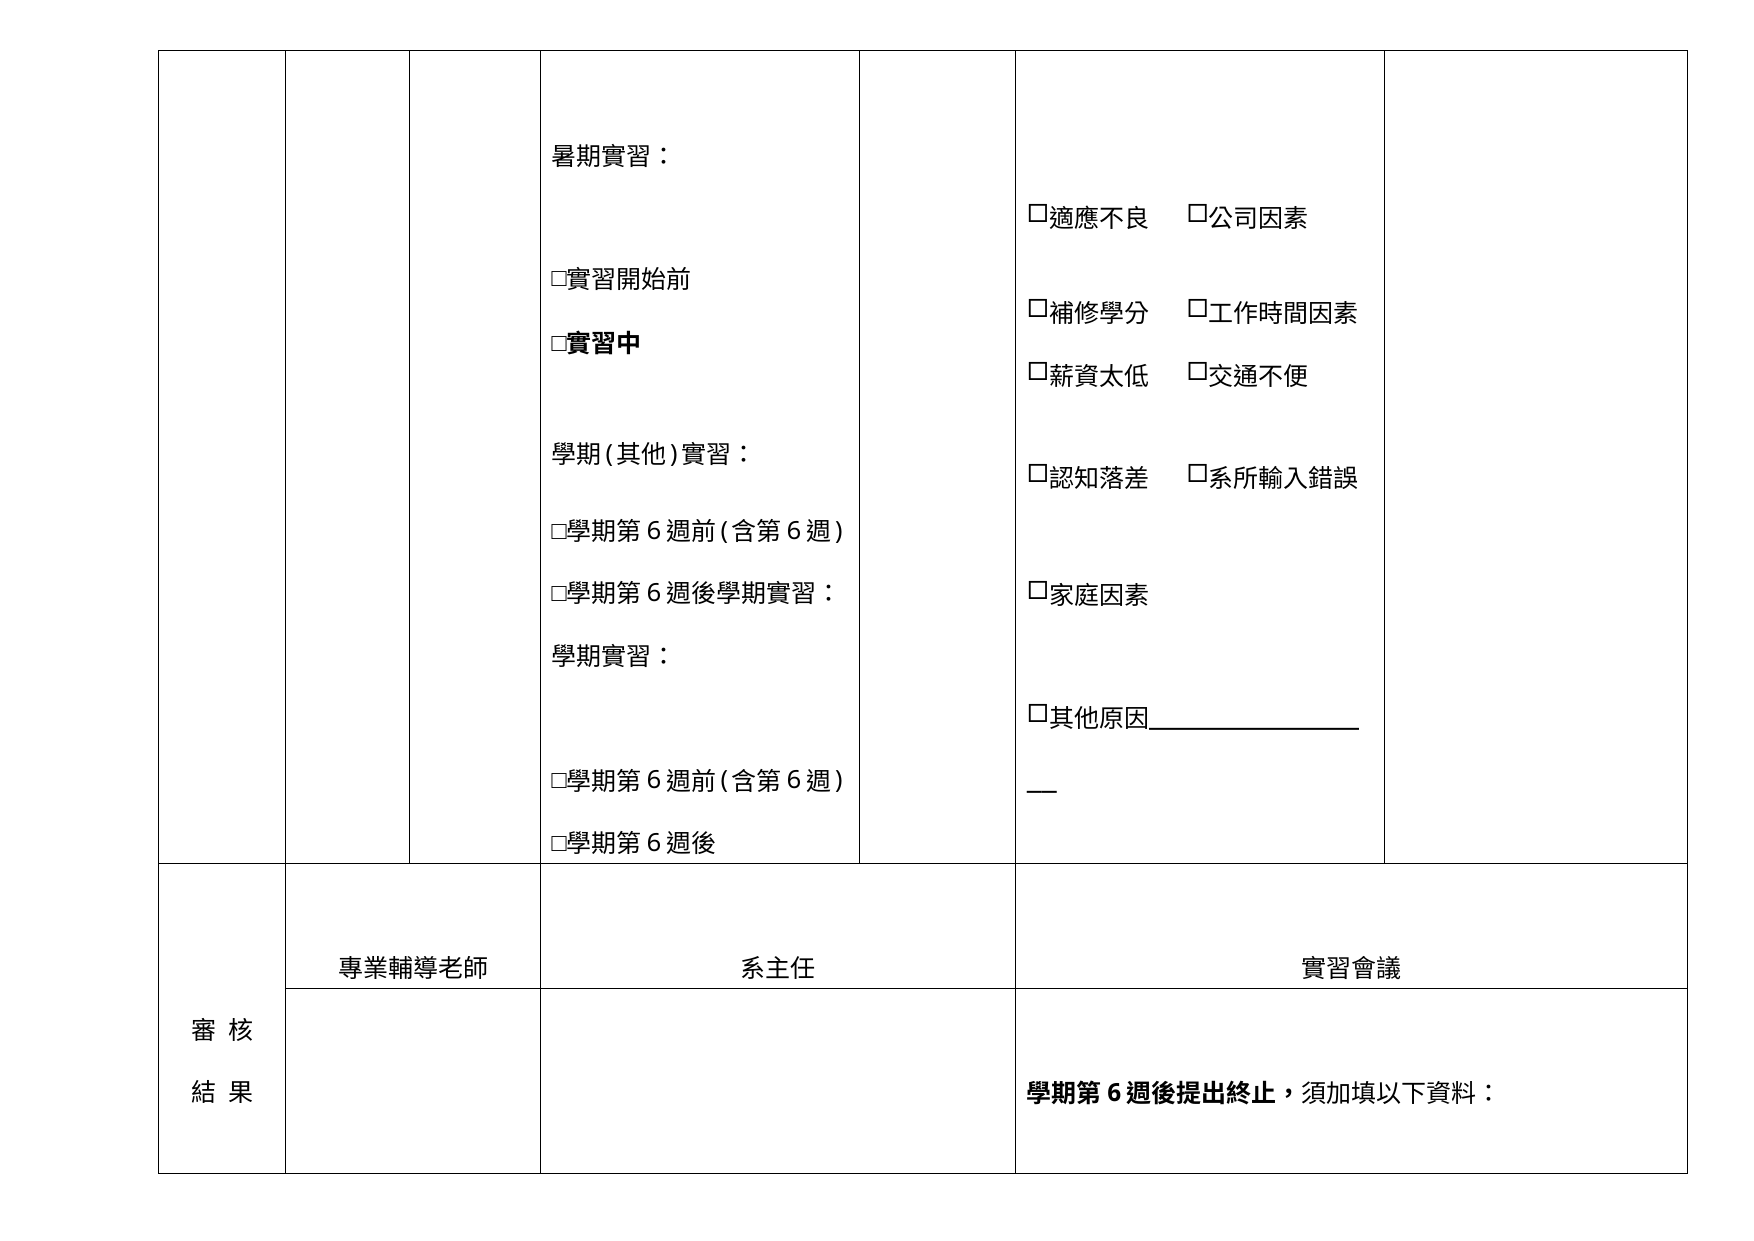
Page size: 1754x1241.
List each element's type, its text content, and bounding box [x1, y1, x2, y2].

table_cell 學期第6週後提出終止，須加填以下資料： [1016, 989, 1687, 1173]
table_cell [286, 51, 409, 863]
table_header [159, 51, 285, 863]
table_cell [860, 51, 1015, 863]
table_cell 暑期實習： □實習開始前 □實習中 學期(其他)實習： □學期第6週前(含第6週) □學期第6週後學期實習： 學期實習： □學期第6週前(含第6週) □學期第6週後 [541, 51, 859, 863]
table_cell 專業輔導老師 [286, 864, 540, 988]
table_cell 審核結果 [159, 864, 285, 1173]
table_cell 實習會議 [1016, 864, 1687, 988]
table_cell [286, 989, 540, 1173]
table_cell 系主任 [541, 864, 1015, 988]
table_cell [541, 989, 1015, 1173]
table_cell [410, 51, 540, 863]
table_cell 適應不良 公司因素 補修學分 工作時間因素 薪資太低 交通不便 認知落差 系所輸入錯誤 家庭因素 其他原因________________ [1016, 51, 1384, 863]
table_cell [1385, 51, 1687, 863]
